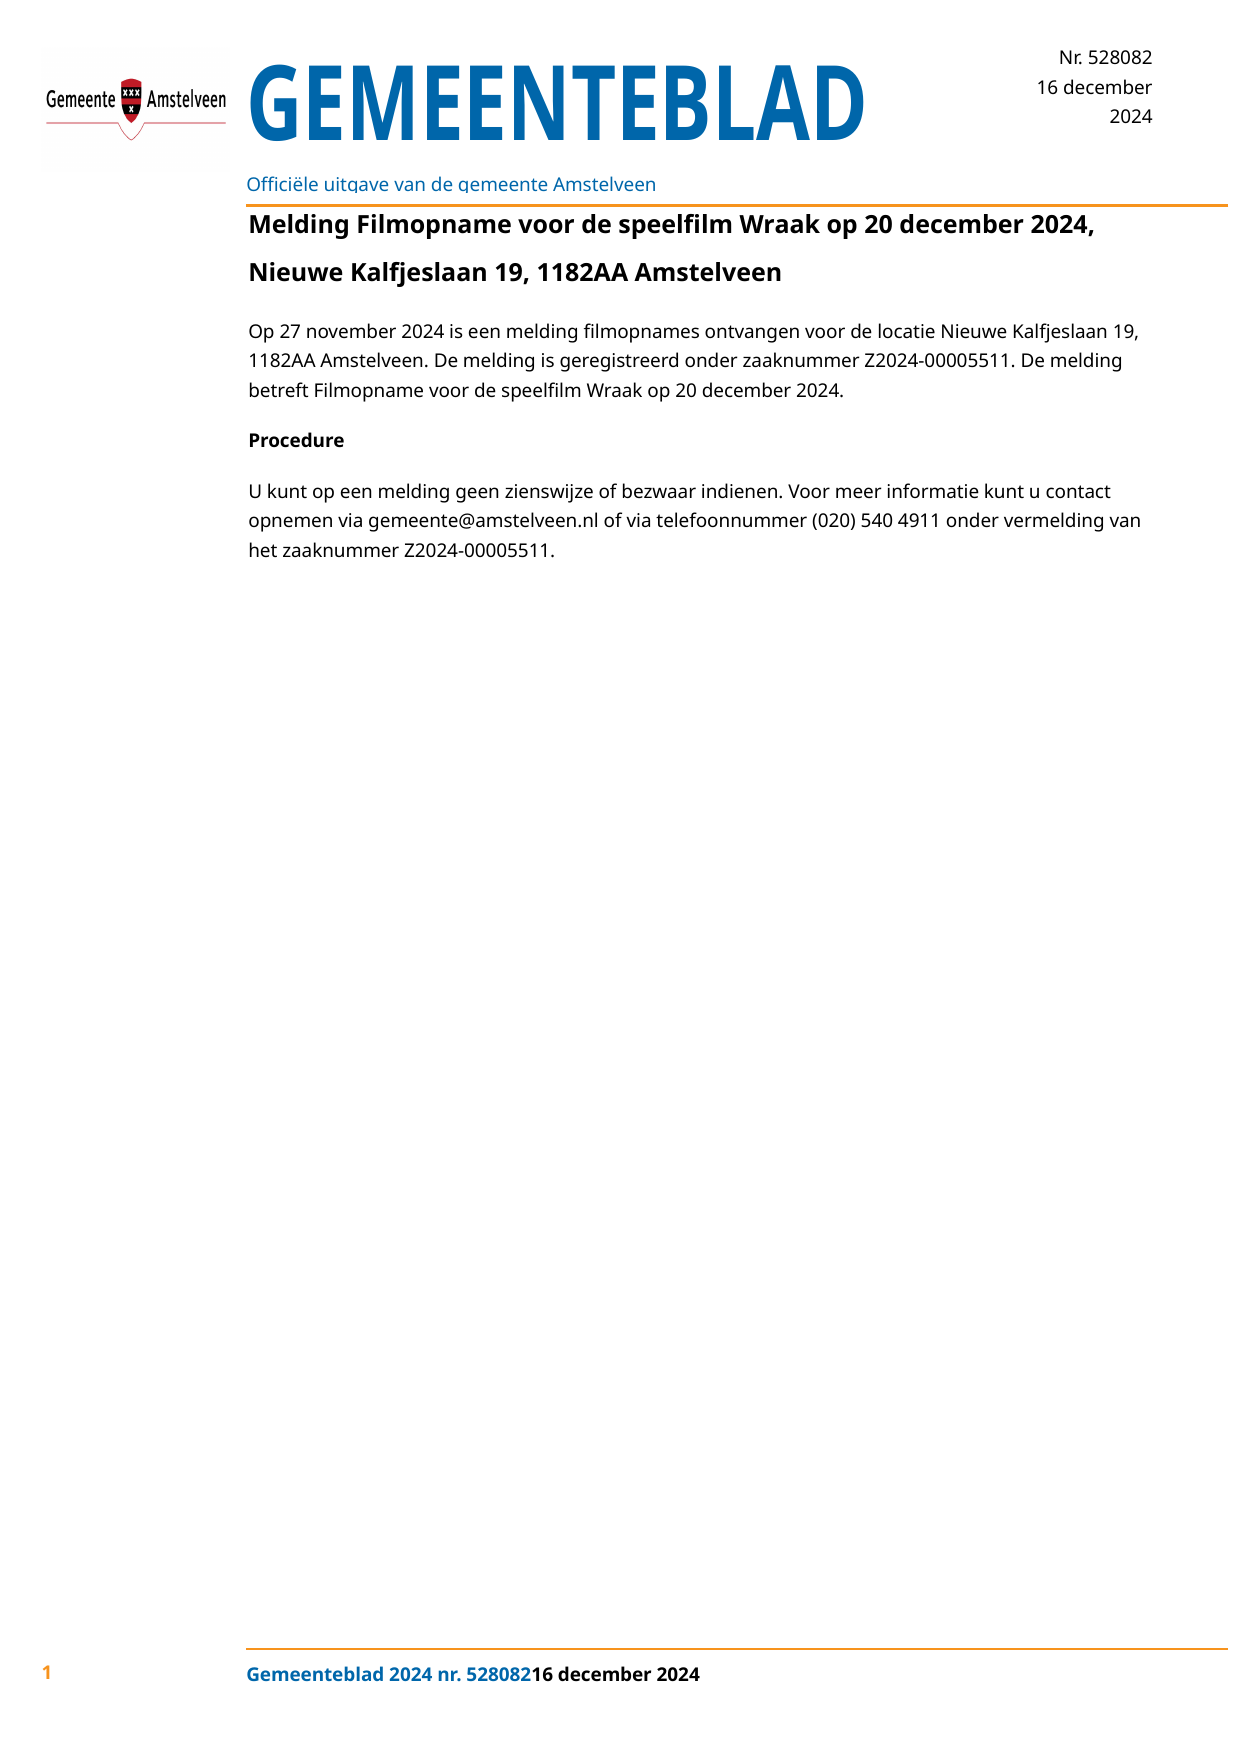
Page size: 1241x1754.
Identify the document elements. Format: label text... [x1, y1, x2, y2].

text Procedure [248, 427, 1152, 453]
picture [41, 47, 231, 172]
text Melding Filmopname voor de speelfilm Wraak op 20 december 2024, Nieuwe Kalfjeslaan 19, 1182AA Amstelveen [248, 207, 1152, 288]
text U kunt op een melding geen zienswijze of bezwaar indienen. Voor meer informatie kunt u contact opnemen via gemeente@amstelveen.nl of via telefoonnummer (020) 540 4911 onder vermelding van het zaaknummer Z2024-00005511. [248, 478, 1152, 563]
text Op 27 november 2024 is een melding filmopnames ontvangen voor de locatie Nieuwe Kalfjeslaan 19, 1182AA Amstelveen. De melding is geregistreerd onder zaaknummer Z2024-00005511. De melding betreft Filmopname voor de speelfilm Wraak op 20 december 2024. [248, 318, 1152, 403]
